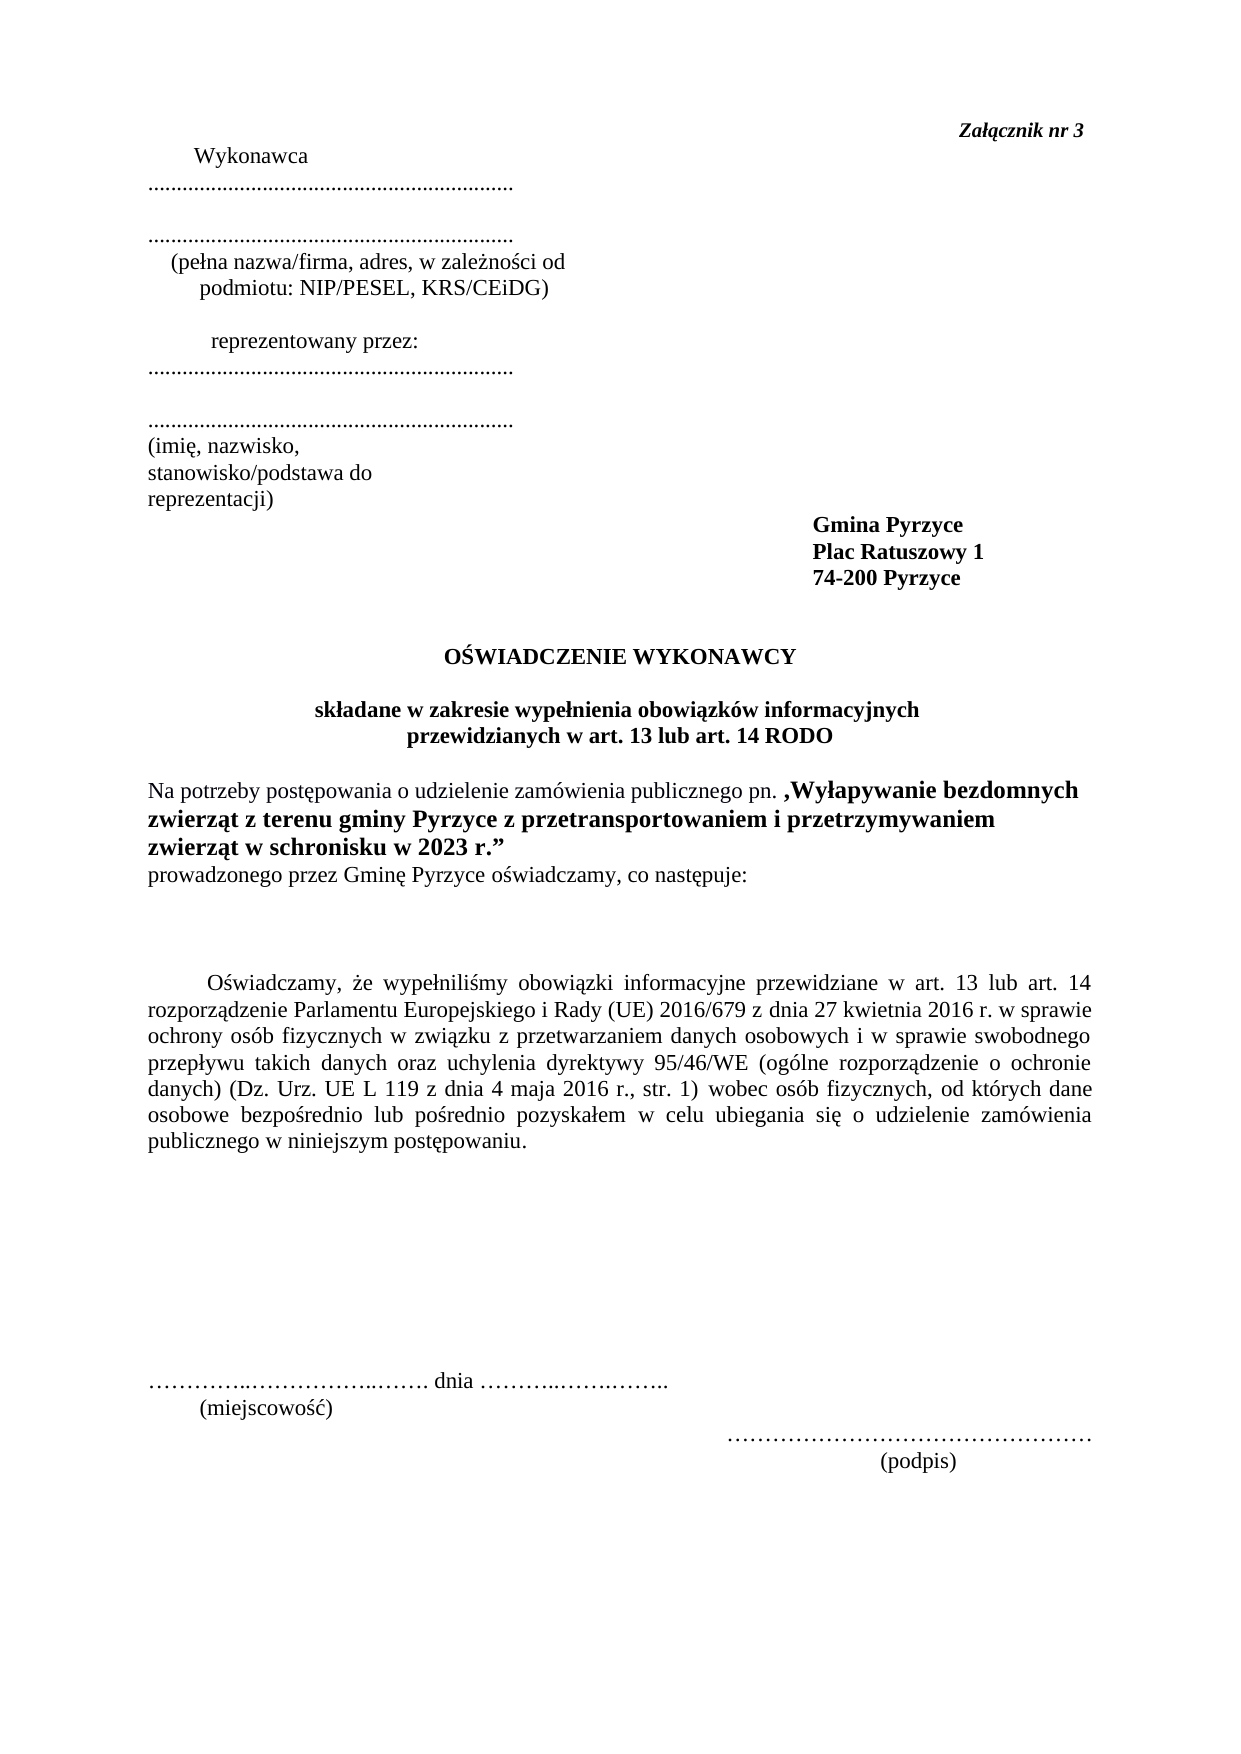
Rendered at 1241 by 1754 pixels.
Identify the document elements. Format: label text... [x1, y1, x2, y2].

text ………………………………………… [148, 1420, 1093, 1447]
text Wykonawca [148, 142, 1093, 169]
text podmiotu: NIP/PESEL, KRS/CEiDG) [148, 274, 1093, 301]
text (miejscowość) [148, 1394, 1093, 1420]
text Załącznik nr 3 [148, 118, 1093, 142]
text (imię, nazwisko, stanowisko/podstawa do reprezentacji) [148, 432, 472, 511]
text składane w zakresie wypełnienia obowiązków informacyjnych [148, 696, 1093, 722]
text (podpis) [738, 1447, 1093, 1473]
text Na potrzeby postępowania o udzielenie zamówienia publicznego pn. ,Wyłapywanie bezdomnych zwierząt z terenu gminy Pyrzyce z przetransportowaniem i przetrzymywaniem zwierząt w schronisku w 2023 r.” [148, 775, 1093, 861]
text …………..……………..……. dnia ………..…….…….. [148, 1368, 1093, 1394]
text OŚWIADCZENIE WYKONAWCY [148, 643, 1093, 669]
text Oświadczamy, że wypełniliśmy obowiązki informacyjne przewidziane w art. 13 lub art. 14 rozporządzenie Parlamentu Europejskiego i Rady (UE) 2016/679 z dnia 27 kwietnia 2016 r. w sprawie ochrony osób fizycznych w związku z przetwarzaniem danych osobowych i w sprawie swobodnego przepływu takich danych oraz uchylenia dyrektywy 95/46/WE (ogólne rozporządzenie o ochronie danych) (Dz. Urz. UE L 119 z dnia 4 maja 2016 r., str. 1) wobec osób fizycznych, od których dane osobowe bezpośrednio lub pośrednio pozyskałem w celu ubiegania się o udzielenie zamówienia publicznego w niniejszym postępowaniu. [148, 969, 1093, 1154]
text (pełna nazwa/firma, adres, w zależności od [148, 248, 1093, 274]
text ................................................................ [148, 222, 1093, 248]
text reprezentowany przez: [148, 327, 1093, 353]
text Gmina Pyrzyce [738, 511, 1093, 538]
text przewidzianych w art. 13 lub art. 14 RODO [148, 722, 1093, 749]
text prowadzonego przez Gminę Pyrzyce oświadczamy, co następuje: [148, 861, 1093, 888]
text ................................................................ [148, 169, 1093, 195]
text Plac Ratuszowy 1 [738, 538, 1093, 564]
text ................................................................ [148, 406, 1093, 432]
text 74-200 Pyrzyce [738, 564, 1093, 591]
text ................................................................ [148, 353, 1093, 380]
